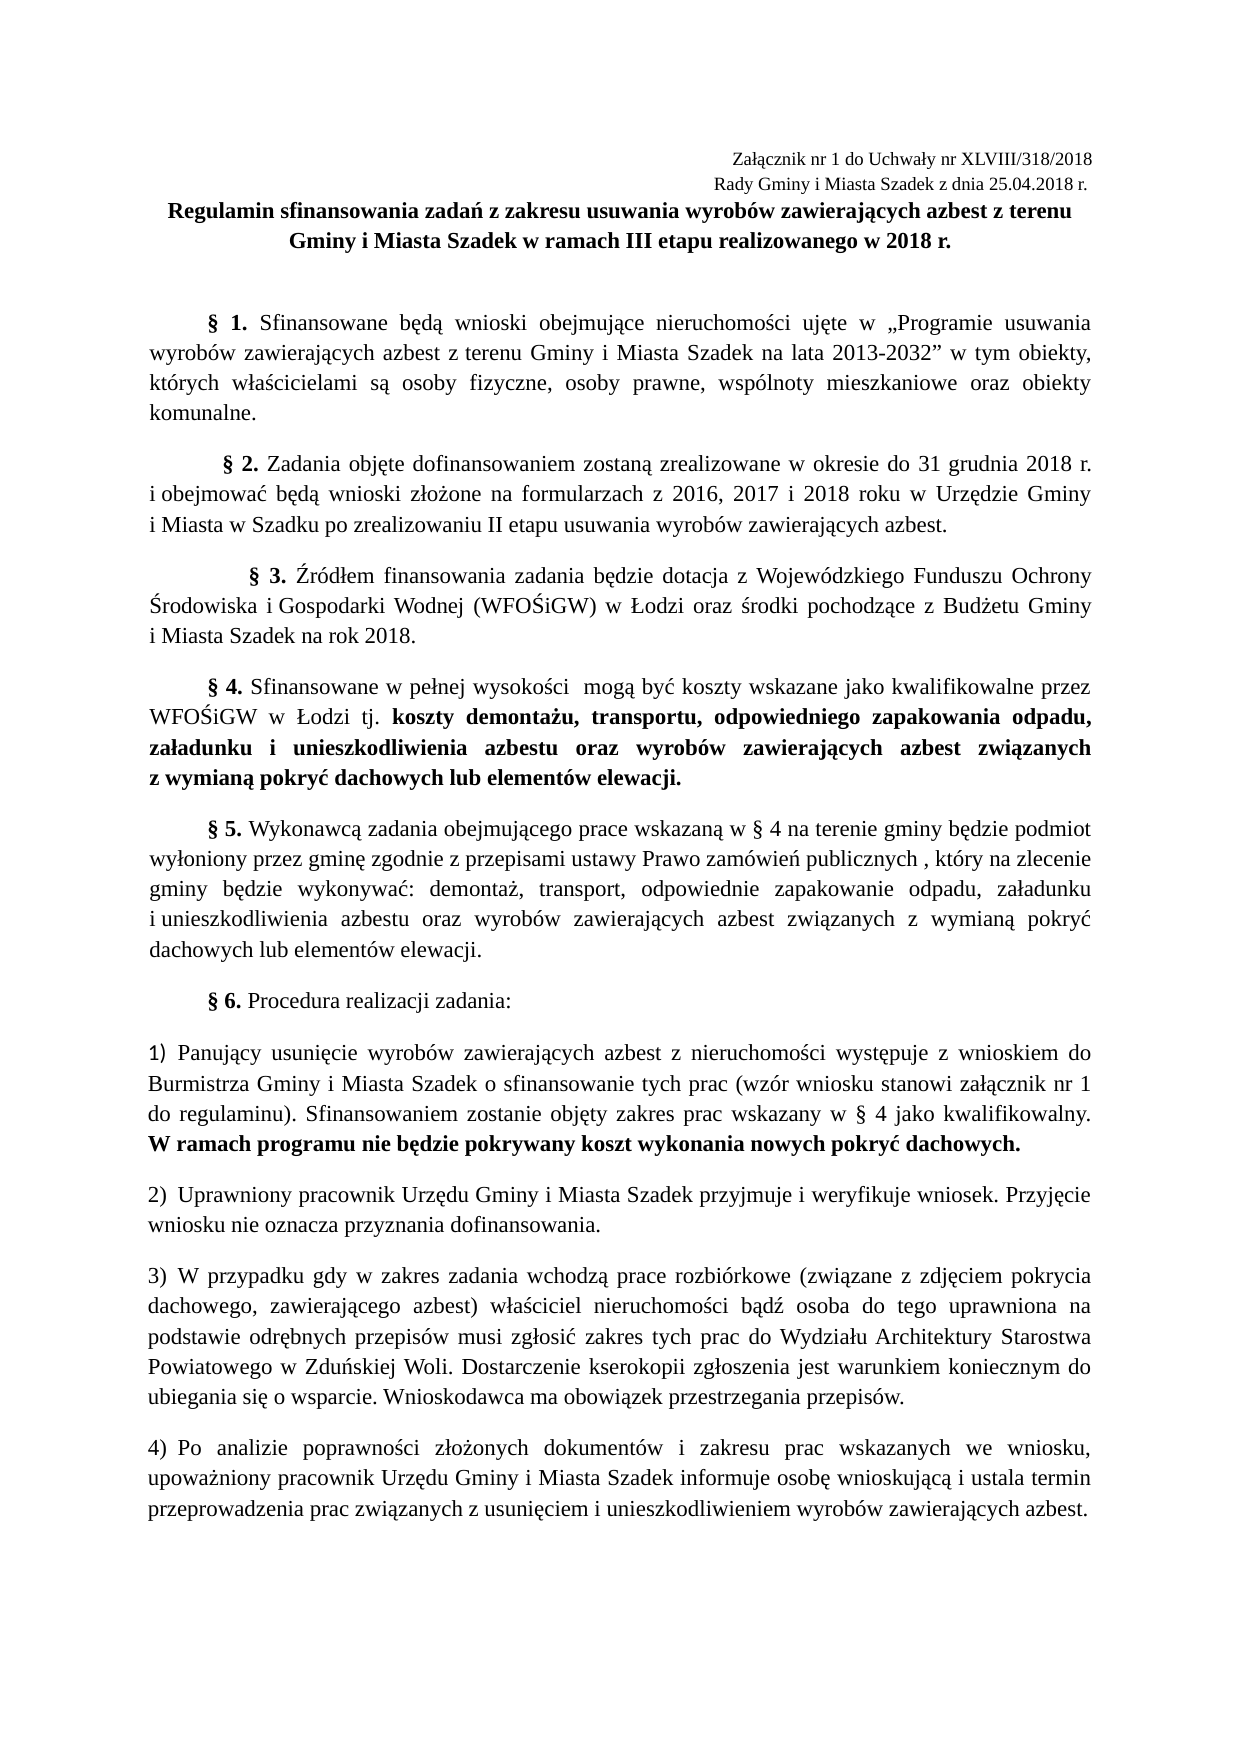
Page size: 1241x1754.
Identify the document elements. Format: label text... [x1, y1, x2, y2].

text § 6. Procedura realizacji zadania: [149, 987, 1093, 1013]
text § 1. Sfinansowane będą wnioski obejmujące nieruchomości ujęte w „Programie usuwania wyrobów zawierających azbest z terenu Gminy i Miasta Szadek na lata 2013-2032” w tym obiekty, których właścicielami są osoby fizyczne, osoby prawne, wspólnoty mieszkaniowe oraz obiekty komunalne. [149, 309, 1093, 426]
text Załącznik nr 1 do Uchwały nr XLVIII/318/2018 [148, 148, 1093, 169]
text § 3. Źródłem finansowania zadania będzie dotacja z Wojewódzkiego Funduszu Ochrony Środowiska i Gospodarki Wodnej (WFOŚiGW) w Łodzi oraz środki pochodzące z Budżetu Gminy i Miasta Szadek na rok 2018. [149, 562, 1093, 648]
list Panujący usunięcie wyrobów zawierających azbest z nieruchomości występuje z wnioskiem do Burmistrza Gminy i Miasta Szadek o sfinansowanie tych prac (wzór wniosku stanowi załącznik nr 1 do regulaminu). Sfinansowaniem zostanie objęty zakres prac wskazany w § 4 jako kwalifikowalny. W ramach programu nie będzie pokrywany koszt wykonania nowych pokryć dachowych. [148, 1038, 1093, 1156]
text § 5. Wykonawcą zadania obejmującego prace wskazaną w § 4 na terenie gminy będzie podmiot wyłoniony przez gminę zgodnie z przepisami ustawy Prawo zamówień publicznych , który na zlecenie gminy będzie wykonywać: demontaż, transport, odpowiednie zapakowanie odpadu, załadunku i unieszkodliwienia azbestu oraz wyrobów zawierających azbest związanych z wymianą pokryć dachowych lub elementów elewacji. [149, 815, 1093, 962]
text Regulamin sfinansowania zadań z zakresu usuwania wyrobów zawierających azbest z terenu Gminy i Miasta Szadek w ramach III etapu realizowanego w 2018 r. [148, 197, 1093, 254]
text Rady Gminy i Miasta Szadek z dnia 25.04.2018 r. [148, 172, 1093, 194]
list Uprawniony pracownik Urzędu Gminy i Miasta Szadek przyjmuje i weryfikuje wniosek. Przyjęcie wniosku nie oznacza przyznania dofinansowania. [148, 1181, 1093, 1238]
list Po analizie poprawności złożonych dokumentów i zakresu prac wskazanych we wniosku, upoważniony pracownik Urzędu Gminy i Miasta Szadek informuje osobę wnioskującą i ustala termin przeprowadzenia prac związanych z usunięciem i unieszkodliwieniem wyrobów zawierających azbest. [148, 1434, 1093, 1521]
list W przypadku gdy w zakres zadania wchodzą prace rozbiórkowe (związane z zdjęciem pokrycia dachowego, zawierającego azbest) właściciel nieruchomości bądź osoba do tego uprawniona na podstawie odrębnych przepisów musi zgłosić zakres tych prac do Wydziału Architektury Starostwa Powiatowego w Zduńskiej Woli. Dostarczenie kserokopii zgłoszenia jest warunkiem koniecznym do ubiegania się o wsparcie. Wnioskodawca ma obowiązek przestrzegania przepisów. [148, 1262, 1093, 1409]
text § 4. Sfinansowane w pełnej wysokości mogą być koszty wskazane jako kwalifikowalne przez WFOŚiGW w Łodzi tj. koszty demontażu, transportu, odpowiedniego zapakowania odpadu, załadunku i unieszkodliwienia azbestu oraz wyrobów zawierających azbest związanych z wymianą pokryć dachowych lub elementów elewacji. [149, 673, 1093, 790]
text § 2. Zadania objęte dofinansowaniem zostaną zrealizowane w okresie do 31 grudnia 2018 r. i obejmować będą wnioski złożone na formularzach z 2016, 2017 i 2018 roku w Urzędzie Gminy i Miasta w Szadku po zrealizowaniu II etapu usuwania wyrobów zawierających azbest. [149, 450, 1093, 537]
